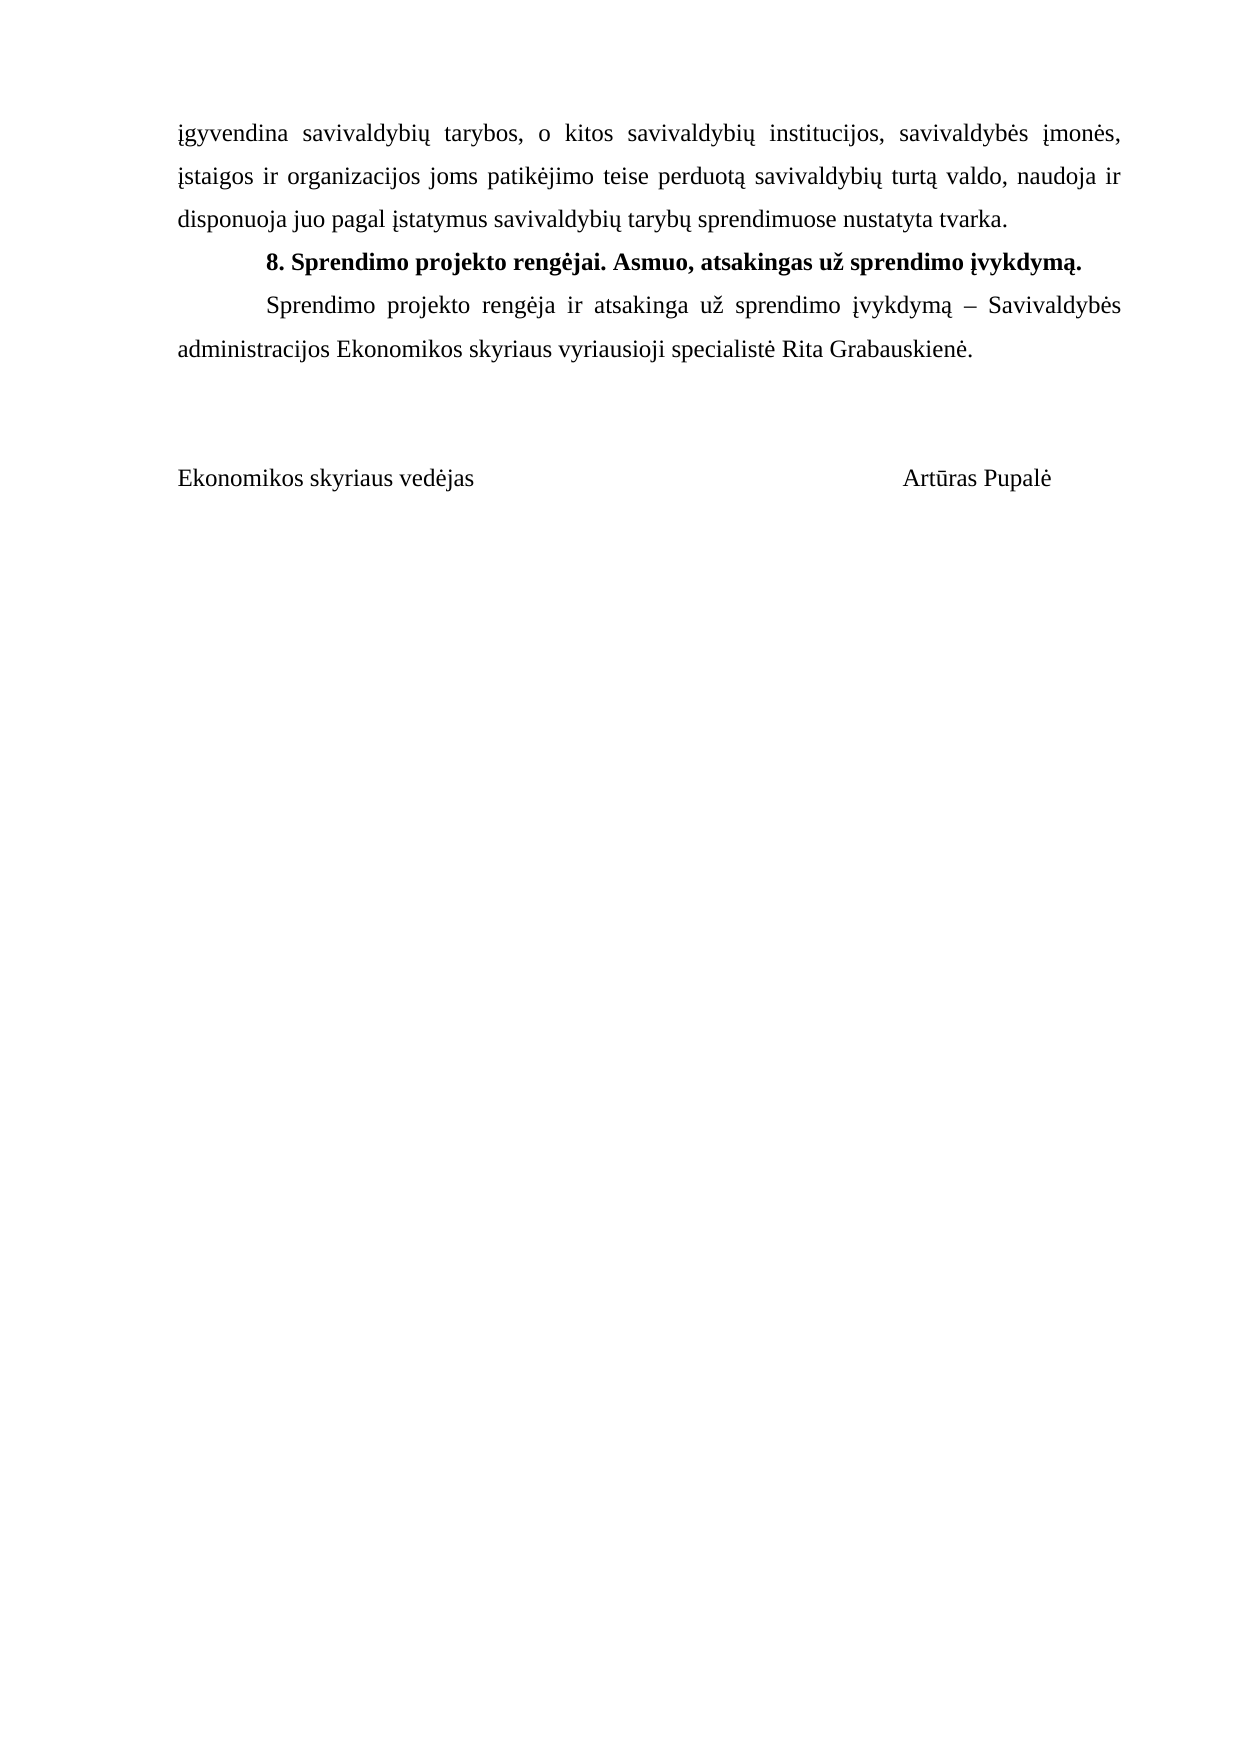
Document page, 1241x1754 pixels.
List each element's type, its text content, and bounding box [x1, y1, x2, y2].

text 8. Sprendimo projekto rengėjai. Asmuo, atsakingas už sprendimo įvykdymą. [177, 247, 1122, 276]
text Ekonomikos skyriaus vedėjas Artūras Pupalė [177, 463, 1122, 492]
text Sprendimo projekto rengėja ir atsakinga už sprendimo įvykdymą – Savivaldybės administracijos Ekonomikos skyriaus vyriausioji specialistė Rita Grabauskienė. [177, 291, 1122, 362]
text įgyvendina savivaldybių tarybos, o kitos savivaldybių institucijos, savivaldybės įmonės, įstaigos ir organizacijos joms patikėjimo teise perduotą savivaldybių turtą valdo, naudoja ir disponuoja juo pagal įstatymus savivaldybių tarybų sprendimuose nustatyta tvarka. [177, 118, 1122, 233]
